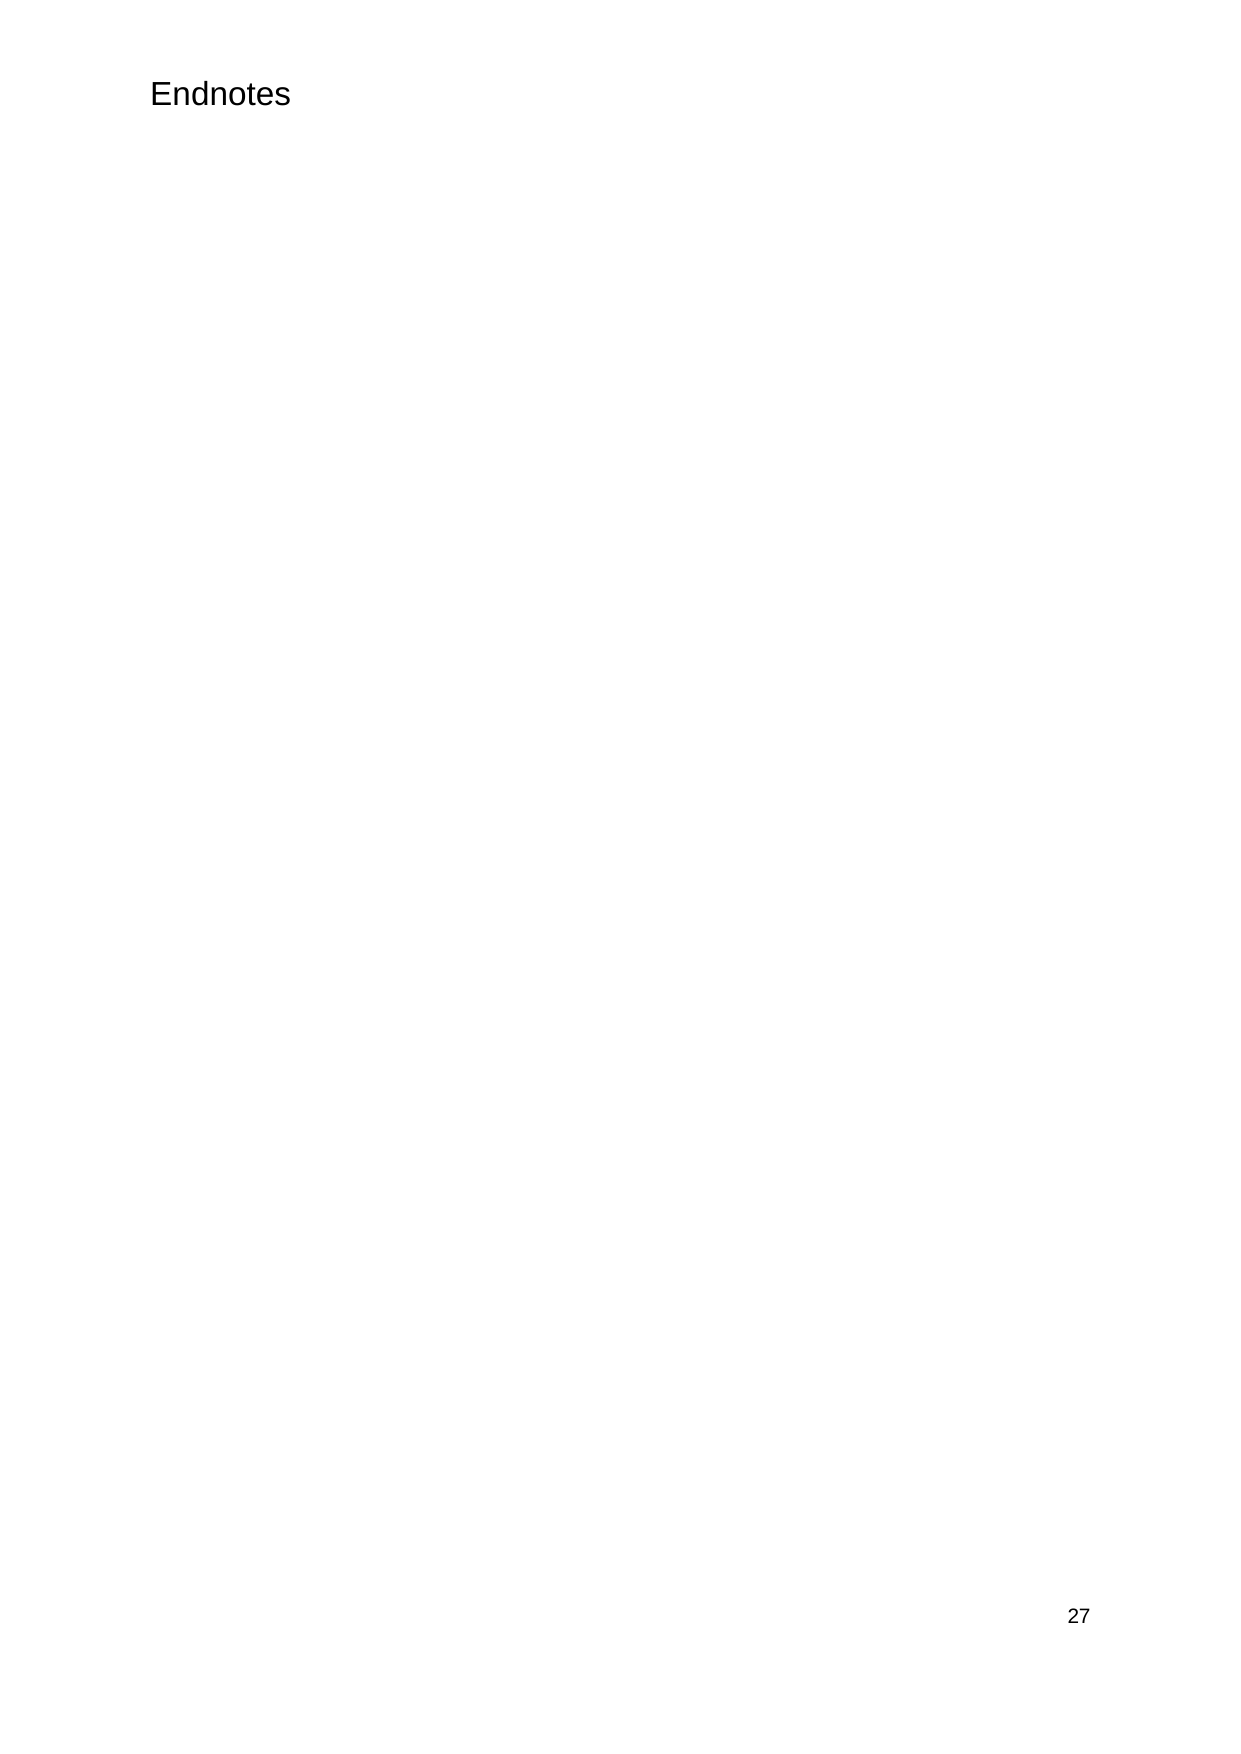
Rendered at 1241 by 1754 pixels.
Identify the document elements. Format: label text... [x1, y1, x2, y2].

subtitle Endnotes [150, 74, 1090, 112]
